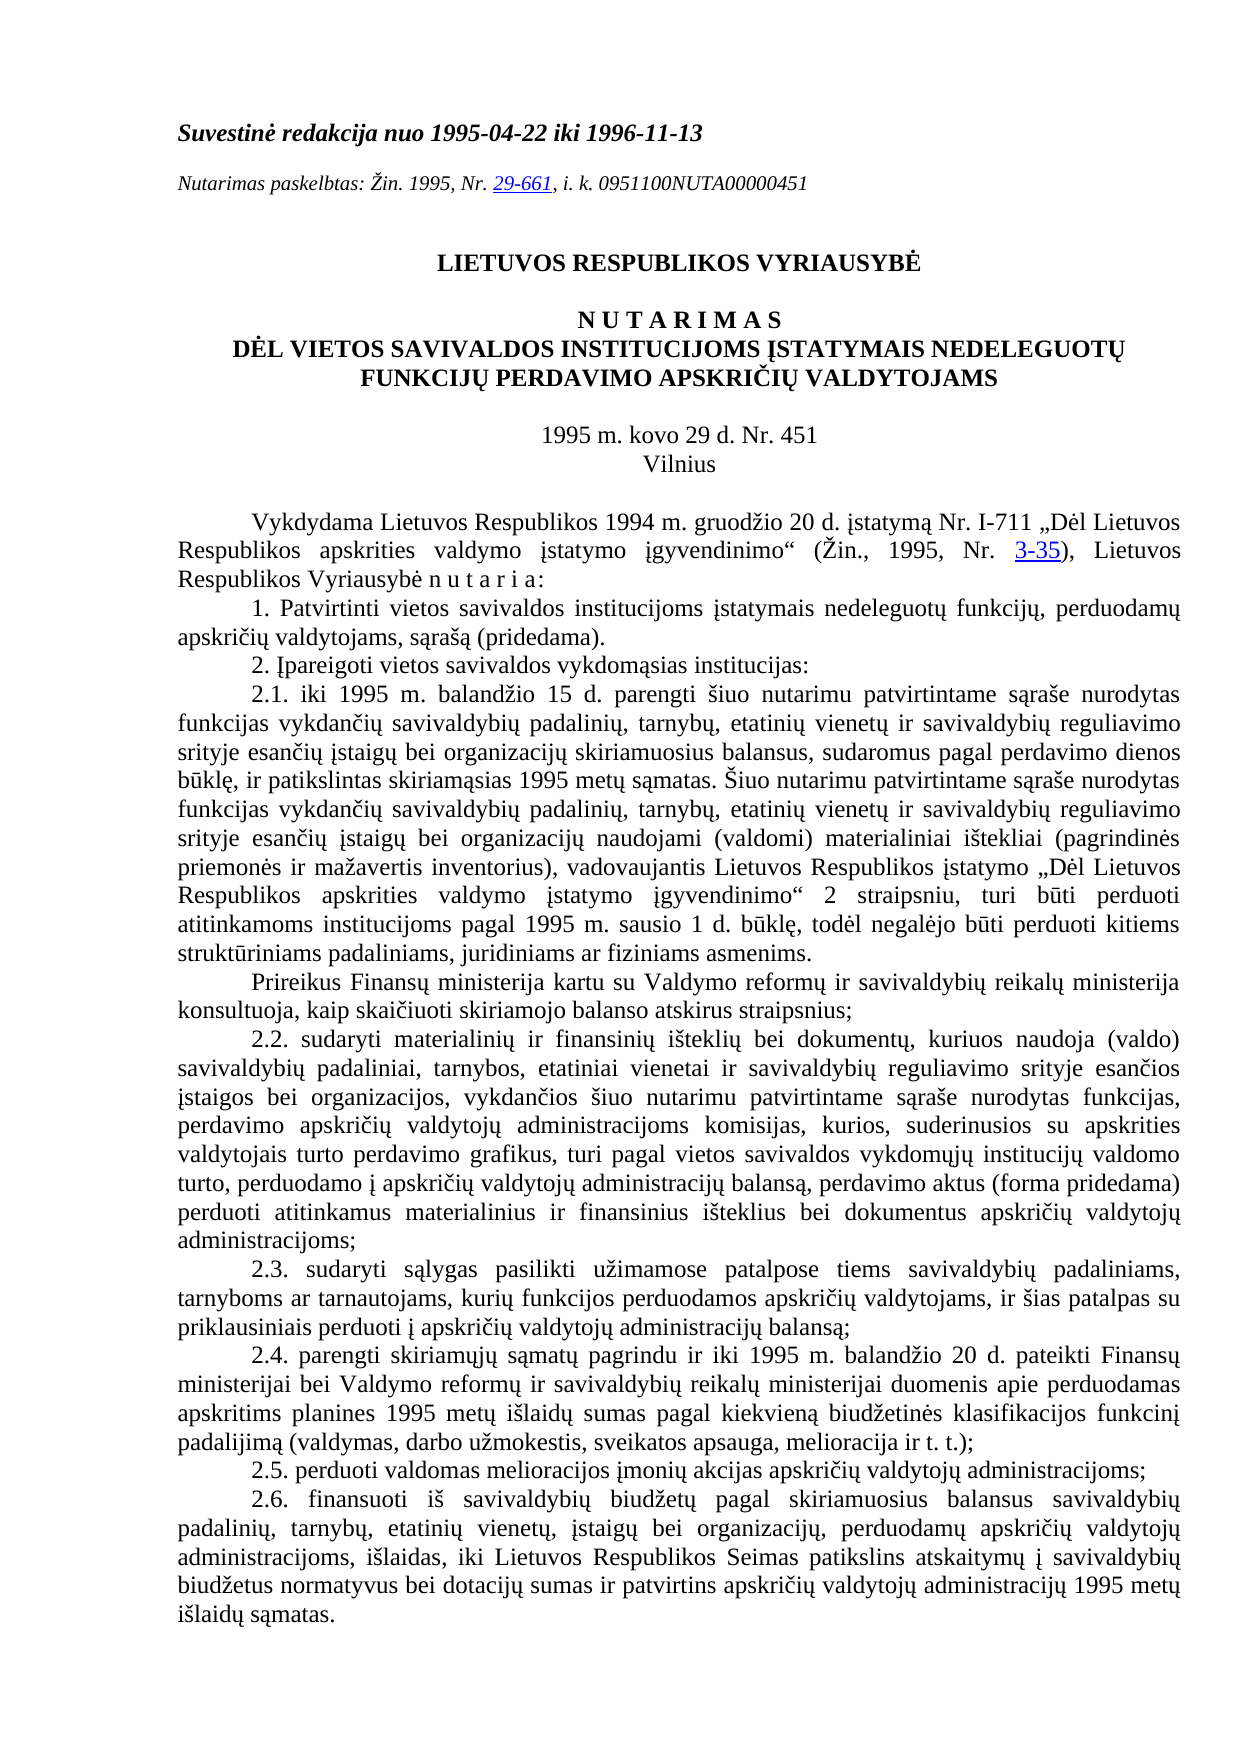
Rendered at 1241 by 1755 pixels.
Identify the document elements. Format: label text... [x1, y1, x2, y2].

text Prireikus Finansų ministerija kartu su Valdymo reformų ir savivaldybių reikalų ministerija konsultuoja, kaip skaičiuoti skiriamojo balanso atskirus straipsnius; [177, 967, 1181, 1024]
text Vykdydama Lietuvos Respublikos 1994 m. gruodžio 20 d. įstatymą Nr. I-711 „Dėl Lietuvos Respublikos apskrities valdymo įstatymo įgyvendinimo“ (Žin., 1995, Nr. 3-35), Lietuvos Respublikos Vyriausybė nutaria: [177, 507, 1181, 593]
text 1995 m. kovo 29 d. Nr. 451 [177, 420, 1181, 449]
text 2.5. perduoti valdomas melioracijos įmonių akcijas apskričių valdytojų administracijoms; [177, 1455, 1181, 1484]
text 2. Įpareigoti vietos savivaldos vykdomąsias institucijas: [177, 650, 1181, 679]
text Vilnius [177, 449, 1181, 478]
text 2.6. finansuoti iš savivaldybių biudžetų pagal skiriamuosius balansus savivaldybių padalinių, tarnybų, etatinių vienetų, įstaigų bei organizacijų, perduodamų apskričių valdytojų administracijoms, išlaidas, iki Lietuvos Respublikos Seimas patikslins atskaitymų į savivaldybių biudžetus normatyvus bei dotacijų sumas ir patvirtins apskričių valdytojų administracijų 1995 metų išlaidų sąmatas. [177, 1484, 1181, 1628]
text Nutarimas paskelbtas: Žin. 1995, Nr. 29-661, i. k. 0951100NUTA00000451 [177, 171, 1181, 195]
text 1. Patvirtinti vietos savivaldos institucijoms įstatymais nedeleguotų funkcijų, perduodamų apskričių valdytojams, sąrašą (pridedama). [177, 593, 1181, 650]
text 2.3. sudaryti sąlygas pasilikti užimamose patalpose tiems savivaldybių padaliniams, tarnyboms ar tarnautojams, kurių funkcijos perduodamos apskričių valdytojams, ir šias patalpas su priklausiniais perduoti į apskričių valdytojų administracijų balansą; [177, 1254, 1181, 1340]
text LIETUVOS RESPUBLIKOS VYRIAUSYBĖ [177, 248, 1181, 277]
text 2.2. sudaryti materialinių ir finansinių išteklių bei dokumentų, kuriuos naudoja (valdo) savivaldybių padaliniai, tarnybos, etatiniai vienetai ir savivaldybių reguliavimo srityje esančios įstaigos bei organizacijos, vykdančios šiuo nutarimu patvirtintame sąraše nurodytas funkcijas, perdavimo apskričių valdytojų administracijoms komisijas, kurios, suderinusios su apskrities valdytojais turto perdavimo grafikus, turi pagal vietos savivaldos vykdomųjų institucijų valdomo turto, perduodamo į apskričių valdytojų administracijų balansą, perdavimo aktus (forma pridedama) perduoti atitinkamus materialinius ir finansinius išteklius bei dokumentus apskričių valdytojų administracijoms; [177, 1024, 1181, 1254]
text DĖL VIETOS SAVIVALDOS INSTITUCIJOMS ĮSTATYMAIS NEDELEGUOTŲ FUNKCIJŲ PERDAVIMO APSKRIČIŲ VALDYTOJAMS [177, 334, 1181, 392]
text 2.1. iki 1995 m. balandžio 15 d. parengti šiuo nutarimu patvirtintame sąraše nurodytas funkcijas vykdančių savivaldybių padalinių, tarnybų, etatinių vienetų ir savivaldybių reguliavimo srityje esančių įstaigų bei organizacijų skiriamuosius balansus, sudaromus pagal perdavimo dienos būklę, ir patikslintas skiriamąsias 1995 metų sąmatas. Šiuo nutarimu patvirtintame sąraše nurodytas funkcijas vykdančių savivaldybių padalinių, tarnybų, etatinių vienetų ir savivaldybių reguliavimo srityje esančių įstaigų bei organizacijų naudojami (valdomi) materialiniai ištekliai (pagrindinės priemonės ir mažavertis inventorius), vadovaujantis Lietuvos Respublikos įstatymo „Dėl Lietuvos Respublikos apskrities valdymo įstatymo įgyvendinimo“ 2 straipsniu, turi būti perduoti atitinkamoms institucijoms pagal 1995 m. sausio 1 d. būklę, todėl negalėjo būti perduoti kitiems struktūriniams padaliniams, juridiniams ar fiziniams asmenims. [177, 679, 1181, 967]
text N U T A R I M A S [177, 305, 1181, 334]
text Suvestinė redakcija nuo 1995-04-22 iki 1996-11-13 [177, 118, 1181, 147]
text 2.4. parengti skiriamųjų sąmatų pagrindu ir iki 1995 m. balandžio 20 d. pateikti Finansų ministerijai bei Valdymo reformų ir savivaldybių reikalų ministerijai duomenis apie perduodamas apskritims planines 1995 metų išlaidų sumas pagal kiekvieną biudžetinės klasifikacijos funkcinį padalijimą (valdymas, darbo užmokestis, sveikatos apsauga, melioracija ir t. t.); [177, 1340, 1181, 1455]
